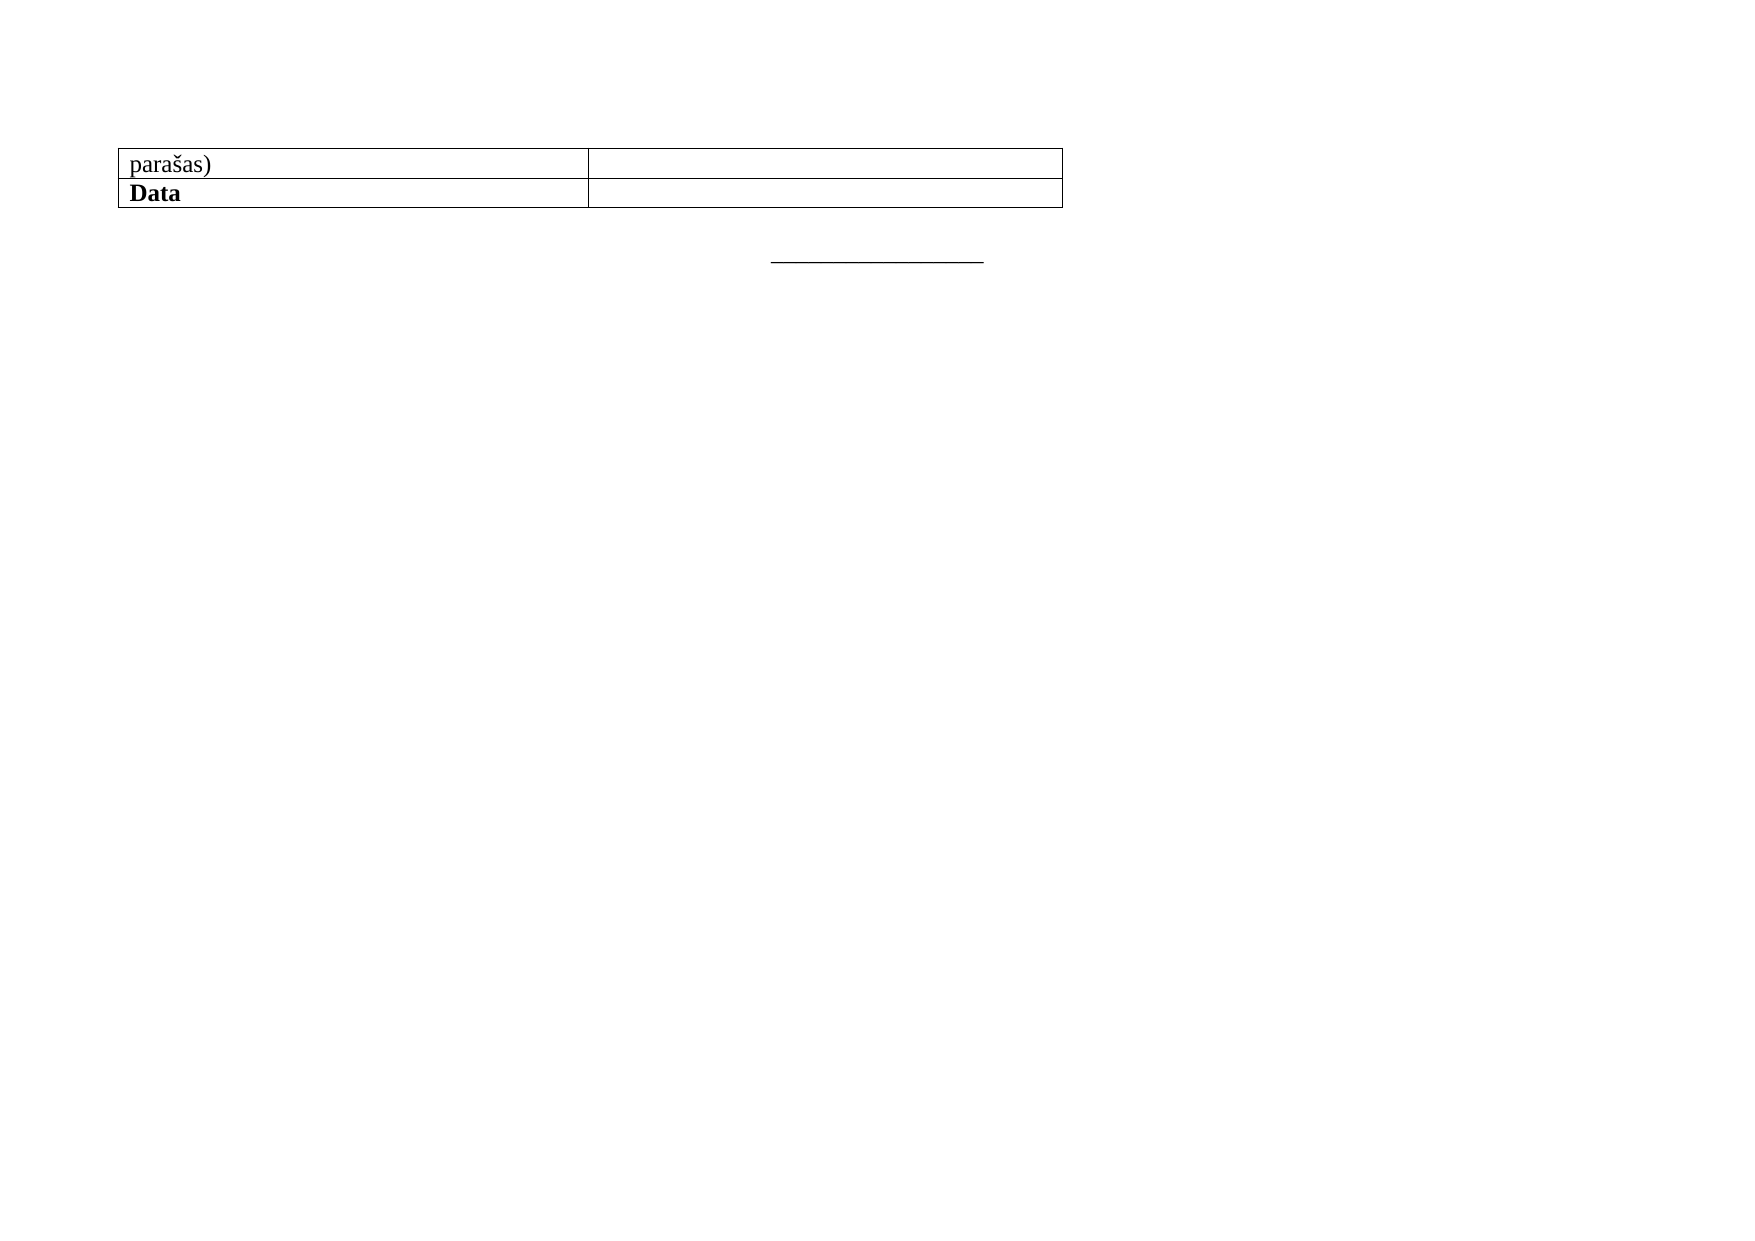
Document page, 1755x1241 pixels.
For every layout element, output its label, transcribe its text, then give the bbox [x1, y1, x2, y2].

table_cell [589, 149, 1062, 177]
text _________________ [118, 237, 1636, 266]
table_cell parašas) [119, 149, 588, 177]
table_cell Data [119, 179, 588, 207]
table_cell [589, 179, 1062, 207]
